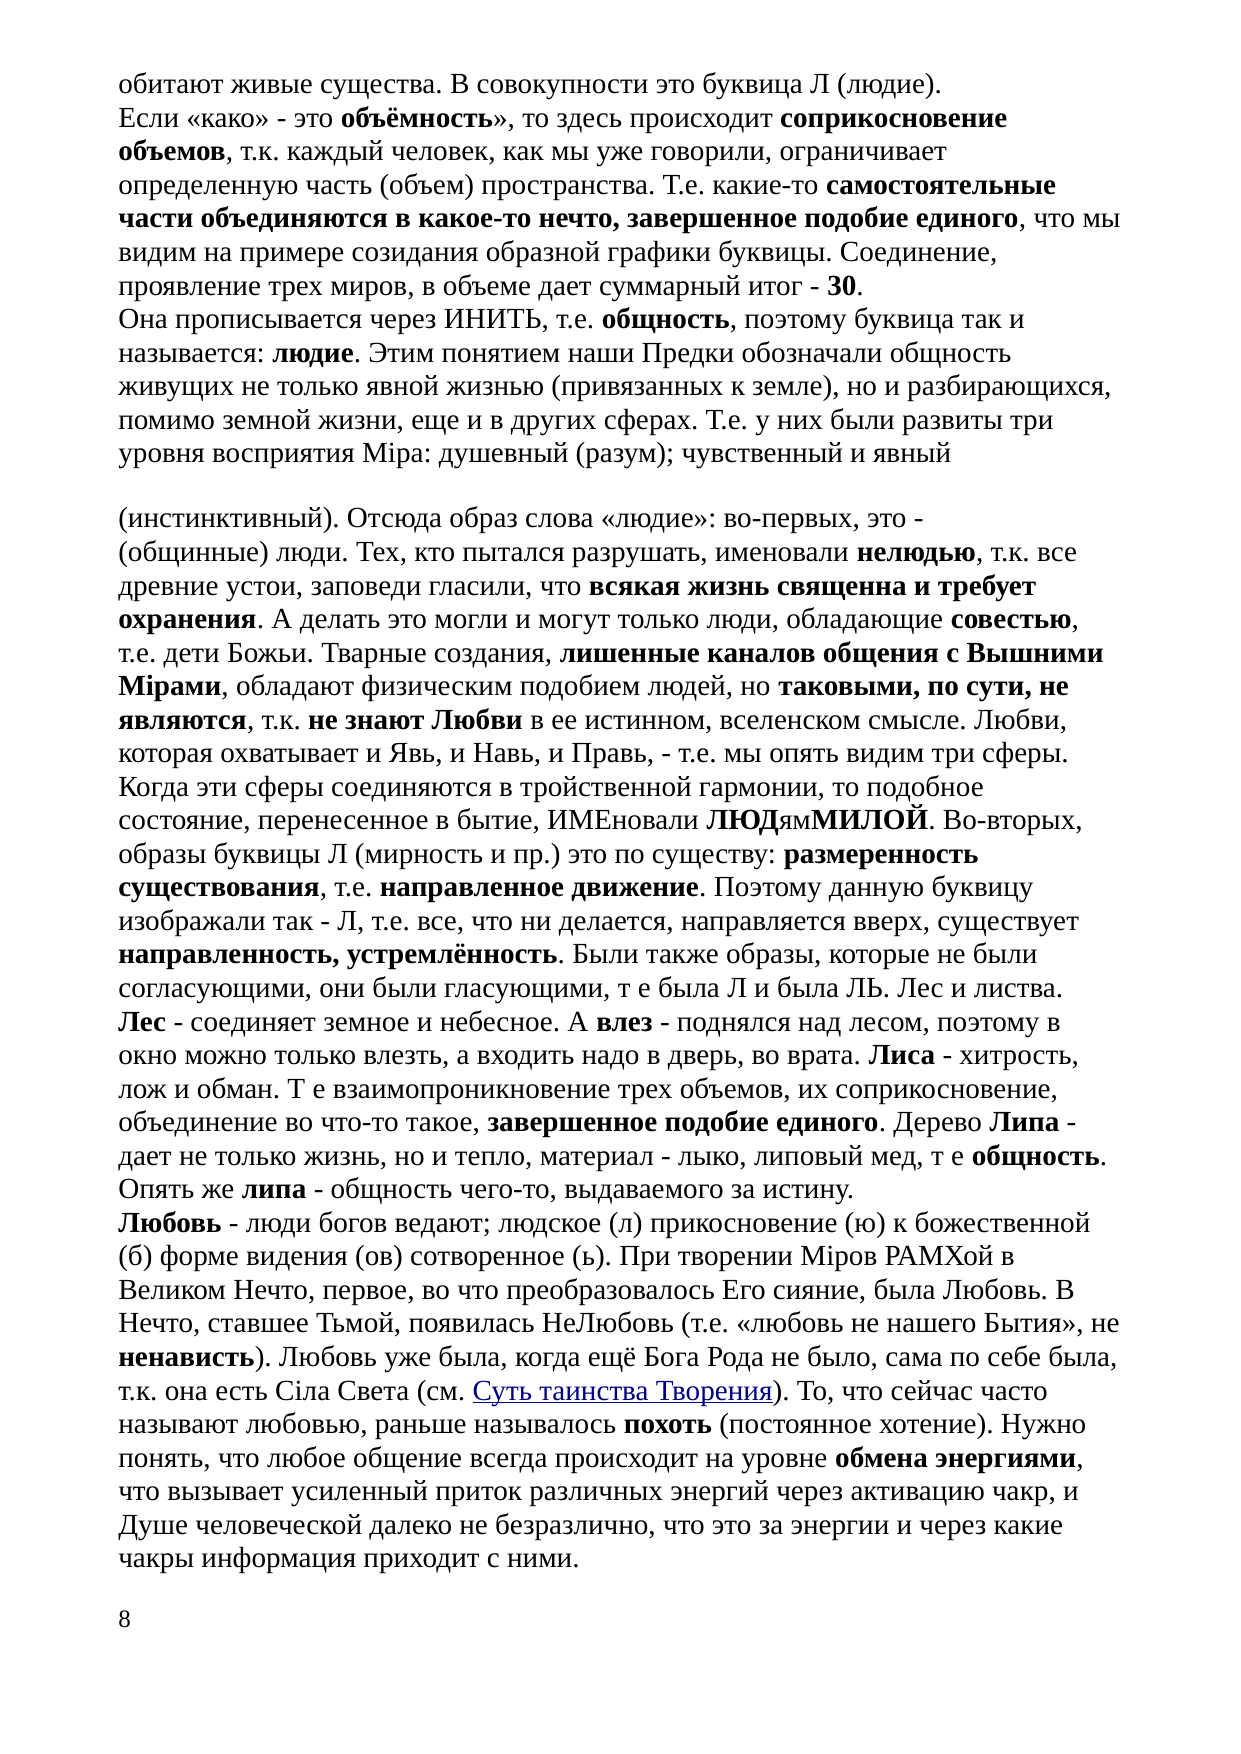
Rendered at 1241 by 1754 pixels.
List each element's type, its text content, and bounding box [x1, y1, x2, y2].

text обитают живые существа. В совокупности это буквица Л (людиe). Если «како» - это объёмность», то здесь происходит соприкосновение объемов, т.к. каждый человек, как мы уже говорили, ограничивает определенную часть (объем) пространства. Т.е. какие-то самостоятельные части объединяются в какое-то нечто, завершенное подобие единого, что мы видим на примере созидания образной графики буквицы. Соединение, проявление трех миров, в объеме дает суммарный итог - 30. Она прописывается через ИНИТЬ, т.е. общность, поэтому буквица так и называется: людиe. Этим понятием наши Предки обозначали общность живущих не только явной жизнью (привязанных к земле), но и разбирающихся, помимо земной жизни, еще и в других сферах. Т.е. у них были развиты три уровня восприятия Мiра: душевный (разум); чувственный и явный (инстинктивный). Отсюда образ слова «людиe»: во-первых, это - (общинные) люди. Тех, кто пытался разрушать, именовали нелюдью, т.к. все древние устои, заповеди гласили, что всякая жизнь священна и требует охранения. А делать это могли и могут только люди, обладающие совестью, т.е. дети Божьи. Тварные создания, лишенные каналов общения с Вышними Мiрами, обладают физическим подобием людей, но таковыми, по сути, не являются, т.к. не знают Любви в ее истинном, вселенском смысле. Любви, которая охватывает и Явь, и Навь, и Правь, - т.е. мы опять видим три сферы. Когда эти сферы соединяются в тройственной гармонии, то подобное состояние, перенесенное в бытие, ИМЕновали ЛЮДямМИЛОЙ. Во-вторых, образы буквицы Л (мирность и пр.) это по существу: размеренность существования, т.е. направленное движение. Поэтому данную буквицу изображали так - Л, т.е. все, что ни делается, направляется вверх, существует направленность, устремлённость. Были также образы, которые не были согласующими, они были гласующими, т е была Л и была ЛЬ. Лес и листва. Лес - соединяет земное и небесное. А влез - поднялся над лесом, поэтому в окно можно только влезть, а входить надо в дверь, во врата. Лиса - хитрость, лож и обман. Т е взаимопроникновение трех объемов, их соприкосновение, объединение во что-то такое, завершенное подобие единого. Дерево Липа - дает не только жизнь, но и тепло, материал - лыко, липовый мед, т е общность. Опять же липа - общность чего-то, выдаваемого за истину. Любовь - люди богов ведают; людское (л) прикосновение (ю) к божественной (б) форме видения (ов) сотворенное (ь). При творении Мiров РАМХой в Великом Нечто, первое, во что преобразовалось Его сияние, была Любовь. В Нечто, ставшее Тьмой, появилась НеЛюбовь (т.е. «любовь не нашего Бытия», не ненависть). Любовь уже была, когда ещё Бога Рода не было, сама по себе была, т.к. она есть Сiла Света (см. Суть таинства Творения). То, что сейчас часто называют любовью, раньше называлось похоть (постоянное хотение). Нужно понять, что любое общение всегда происходит на уровне обмена энергиями, что вызывает усиленный приток различных энергий через активацию чакр, и Душе человеческой далеко не безразлично, что это за энергии и через какие чакры информация приходит с ними. [118, 66, 1122, 1574]
